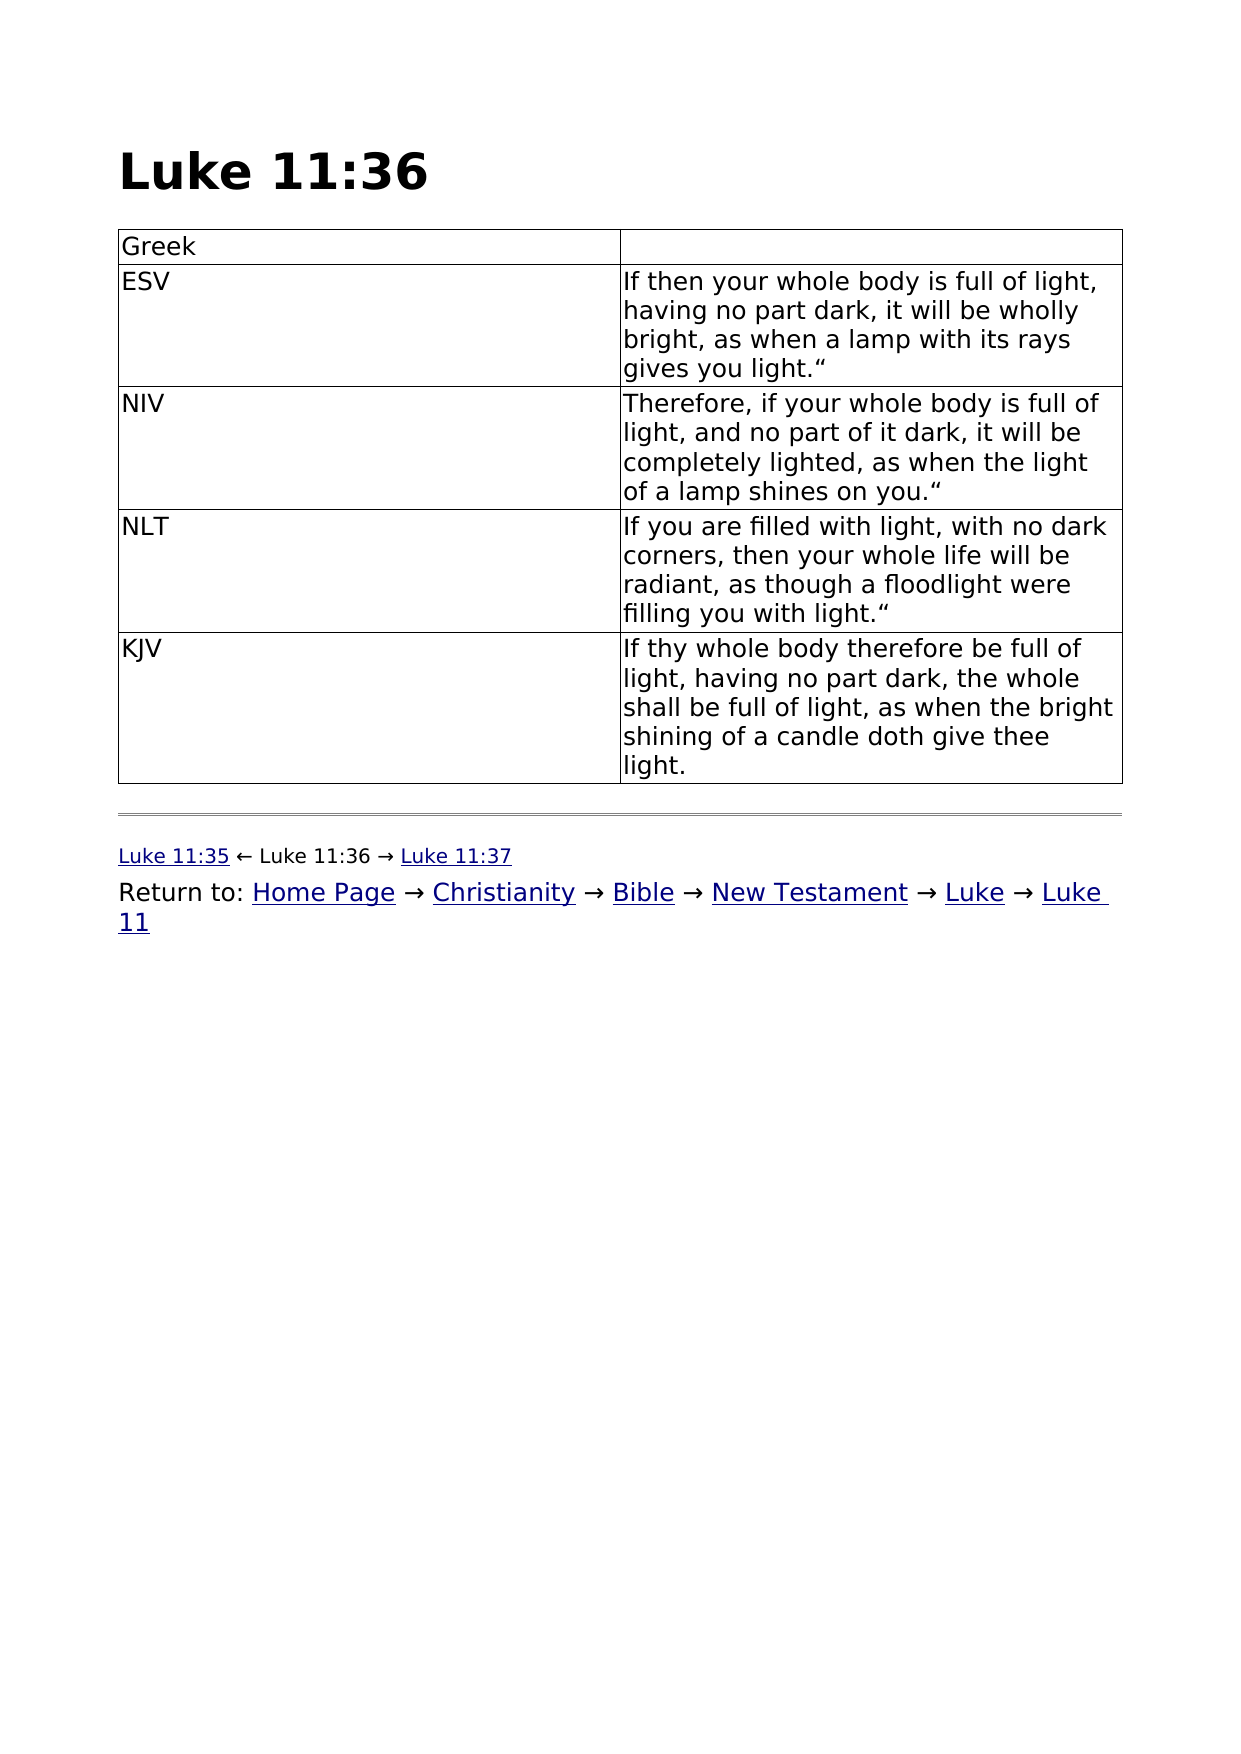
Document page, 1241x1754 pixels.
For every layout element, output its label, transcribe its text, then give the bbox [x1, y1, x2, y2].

table_cell If you are filled with light, with no dark corners, then your whole life will be radiant, as though a floodlight were filling you with light.“ [621, 510, 1122, 632]
table_cell ESV [119, 265, 620, 386]
table_header [621, 230, 1122, 264]
subtitle Luke 11:36 [118, 143, 1122, 201]
table_cell NIV [119, 387, 620, 509]
table_cell KJV [119, 633, 620, 783]
text Return to: Home Page → Christianity → Bible → New Testament → Luke → Luke 11 [118, 879, 1122, 937]
text Luke 11:35 ← Luke 11:36 → Luke 11:37 [118, 844, 1122, 879]
table_cell If then your whole body is full of light, having no part dark, it will be wholly bright, as when a lamp with its rays gives you light.“ [621, 265, 1122, 386]
table_cell If thy whole body therefore be full of light, having no part dark, the whole shall be full of light, as when the bright shining of a candle doth give thee light. [621, 633, 1122, 783]
table_cell NLT [119, 510, 620, 632]
table_header Greek [119, 230, 620, 264]
table_cell Therefore, if your whole body is full of light, and no part of it dark, it will be completely lighted, as when the light of a lamp shines on you.“ [621, 387, 1122, 509]
